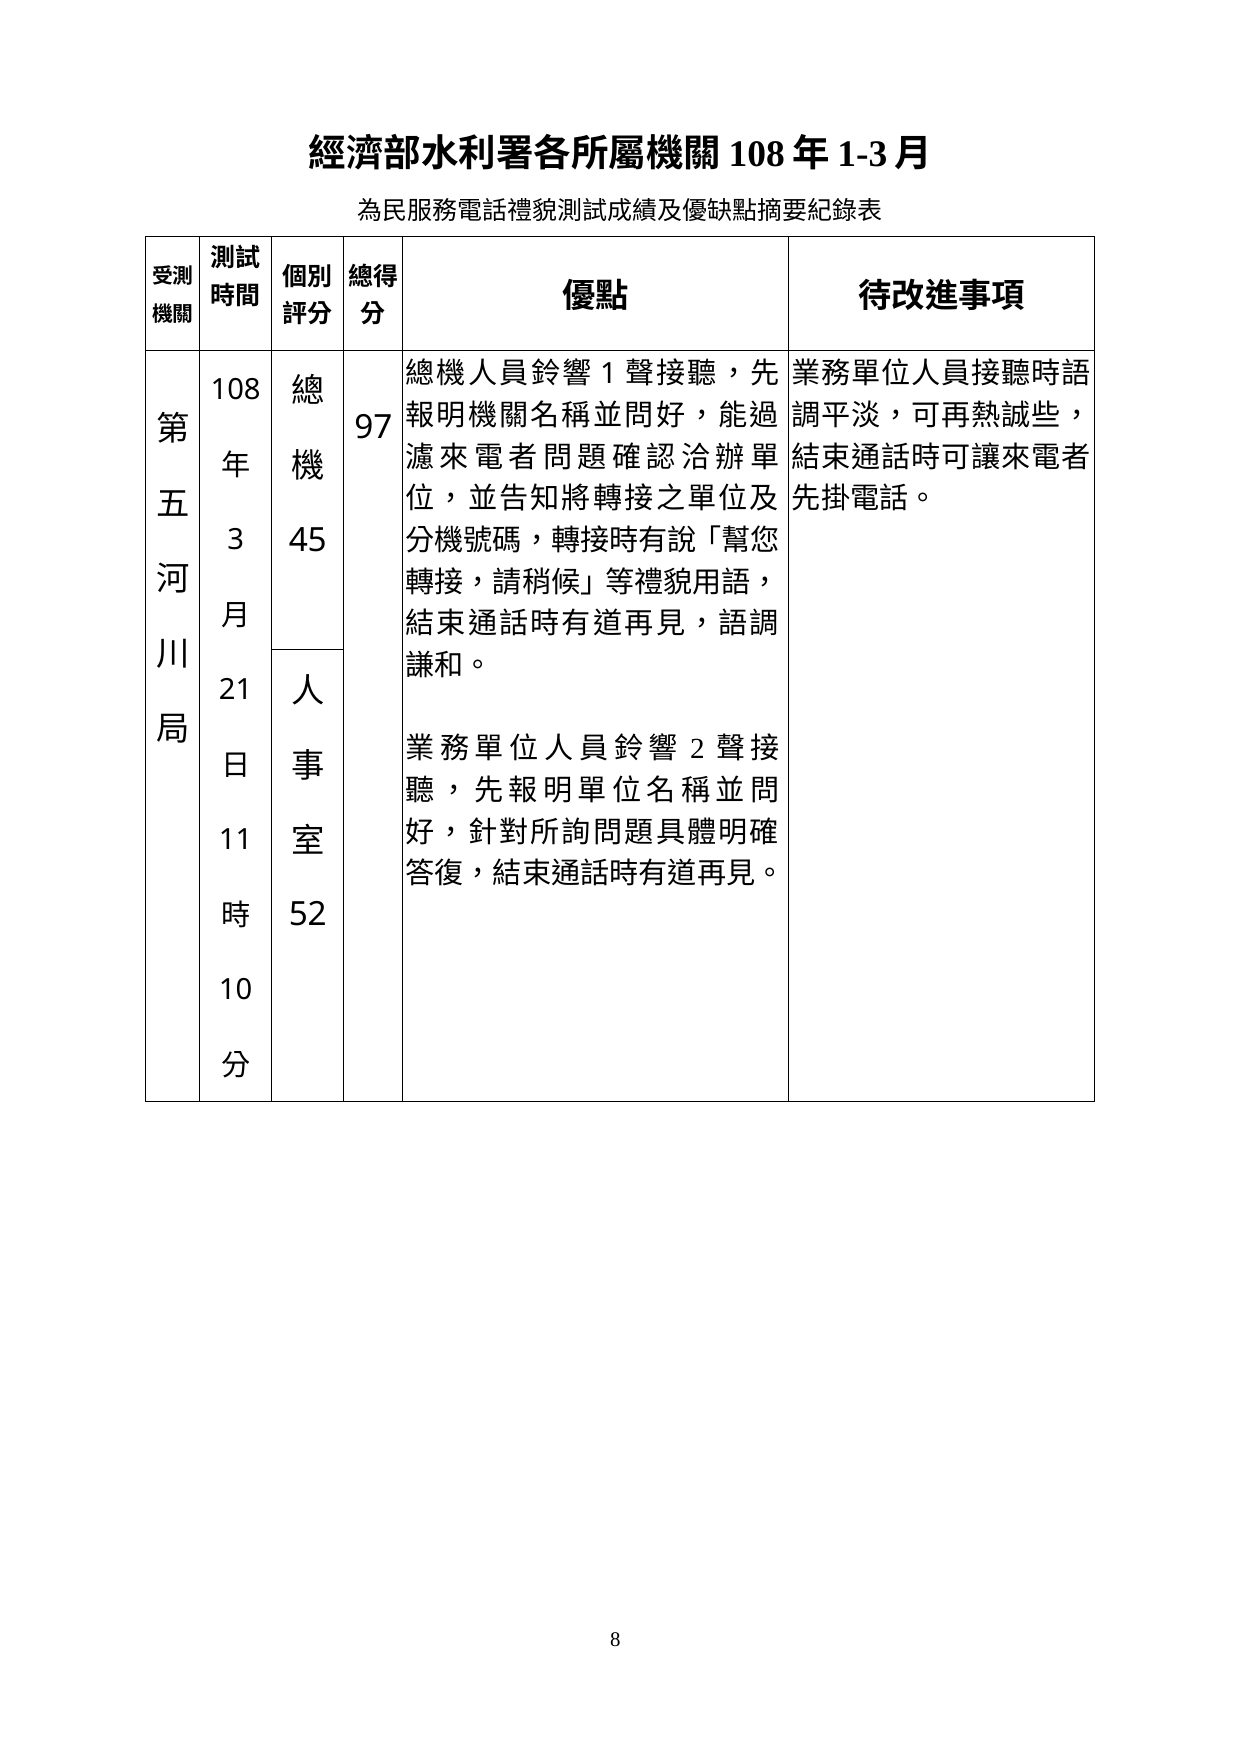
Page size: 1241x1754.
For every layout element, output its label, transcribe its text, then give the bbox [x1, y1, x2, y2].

table_cell 業務單位人員接聽時語調平淡，可再熱誠些，結束通話時可讓來電者先掛電話。 [789, 351, 1094, 1101]
table_cell 總 機 45 [272, 351, 343, 649]
table_cell 第五河川局 [146, 351, 199, 1101]
table_cell 97 [344, 351, 402, 1101]
table_header 測試 時間 [200, 237, 271, 349]
table_header 待改進事項 [789, 237, 1094, 349]
table_header 個別評分 [272, 237, 343, 349]
table_header 總得分 [344, 237, 402, 349]
table_cell 108 年 3 月 21 日 11 時 10 分 [200, 351, 271, 1101]
table_header 受測機關 [146, 237, 199, 349]
table_cell 人 事 室 52 [272, 650, 343, 1101]
table_cell 總機人員鈴響1聲接聽，先報明機關名稱並問好，能過濾來電者問題確認洽辦單位，並告知將轉接之單位及分機號碼，轉接時有說「幫您轉接，請稍候」等禮貌用語，結束通話時有道再見，語調謙和。 業務單位人員鈴響2聲接聽，先報明單位名稱並問好，針對所詢問題具體明確答復，結束通話時有道再見。 [403, 351, 788, 1101]
table_header 優點 [403, 237, 788, 349]
text 為民服務電話禮貌測試成績及優缺點摘要紀錄表 [187, 191, 1053, 227]
text 經濟部水利署各所屬機關108年1-3月 [187, 123, 1053, 177]
